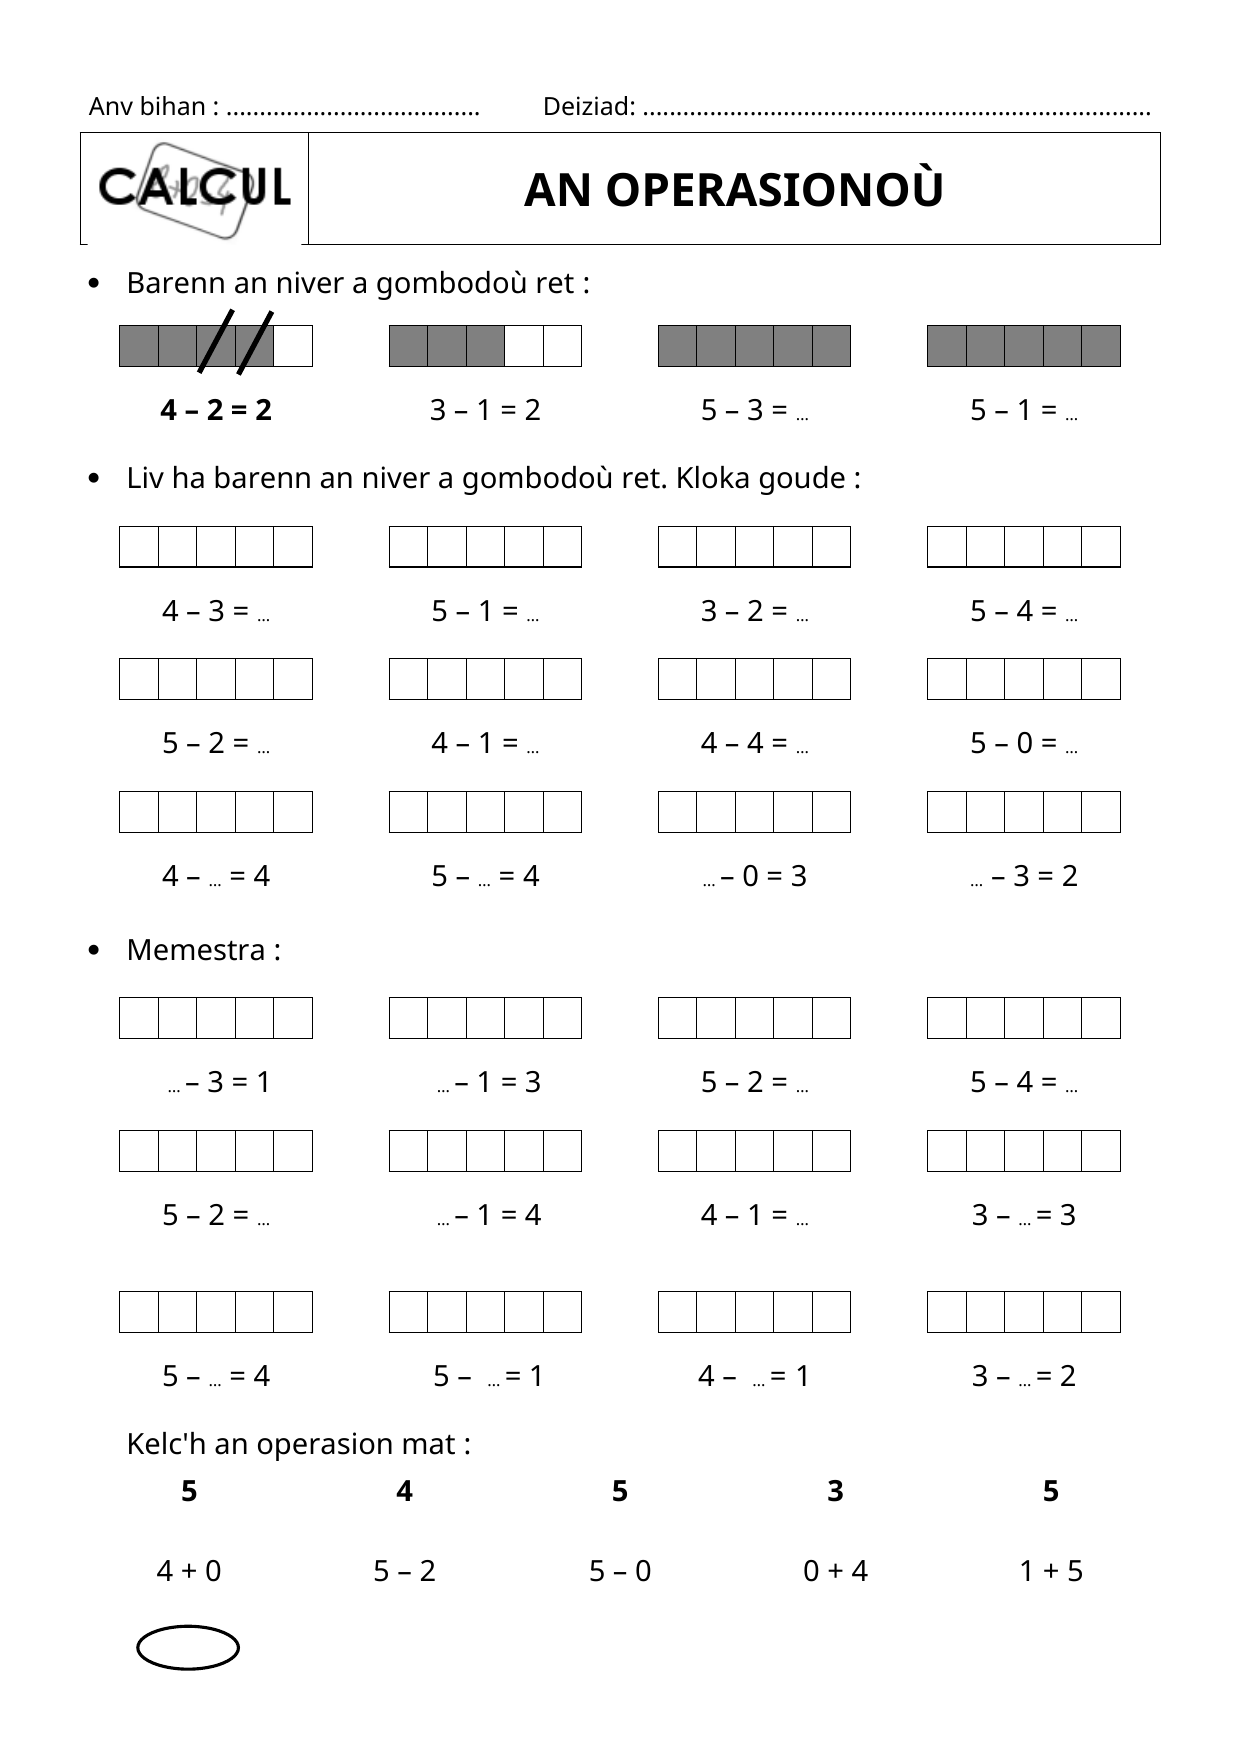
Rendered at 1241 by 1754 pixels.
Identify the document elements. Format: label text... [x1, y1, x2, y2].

table_header [197, 998, 235, 1038]
table_header [313, 1130, 351, 1171]
table_header [1121, 997, 1159, 1038]
table_header [428, 527, 466, 566]
table_header [851, 325, 889, 366]
table_header [505, 1131, 543, 1171]
table_header [697, 527, 735, 566]
table_header [774, 659, 812, 699]
table_header [120, 1292, 158, 1332]
table_header [813, 326, 850, 366]
table_header [620, 997, 658, 1038]
table_header [236, 659, 273, 699]
list Memestra : [89, 929, 1152, 969]
table_header [1082, 326, 1120, 366]
table_cell … – 3 = 2 [889, 855, 1159, 895]
table_cell [889, 366, 1159, 389]
table_header [467, 1292, 504, 1332]
table_cell 5 – 2 = … [620, 1062, 889, 1101]
table_header [582, 1130, 620, 1171]
table_header [120, 998, 158, 1038]
list Barenn an niver a gombodoù ret : [89, 262, 1152, 302]
table_cell 5 – … = 4 [351, 855, 620, 895]
table_header [1044, 998, 1081, 1038]
table_header [505, 659, 543, 699]
picture [87, 133, 302, 245]
table_header [159, 792, 196, 832]
table_header [1005, 1131, 1043, 1171]
table_header [159, 998, 196, 1038]
table_header [81, 1463, 153, 1517]
table_header [1005, 792, 1043, 832]
table_header [1005, 659, 1043, 699]
table_header 5 [153, 1463, 225, 1517]
table_header [659, 527, 696, 566]
table_header [467, 326, 504, 366]
table_header [582, 997, 620, 1038]
table_header [428, 326, 466, 366]
table_cell 4 – 1 = … [351, 723, 620, 762]
table_cell 5 – 4 = … [889, 1062, 1159, 1101]
table_cell … – 1 = 3 [351, 1062, 620, 1101]
table_header [505, 326, 543, 366]
table_cell [81, 566, 351, 590]
table_header [505, 1292, 543, 1332]
table_cell 5 – 0 [512, 1543, 728, 1598]
table_header [467, 998, 504, 1038]
table_cell [889, 1332, 1159, 1355]
table_cell 3 – … = 3 [889, 1194, 1159, 1234]
table_header [197, 792, 235, 832]
table_header [544, 326, 581, 366]
table_header [928, 998, 966, 1038]
table_header [967, 1131, 1004, 1171]
table_cell 3 – 1 = 2 [351, 389, 620, 429]
table_header [1044, 1131, 1081, 1171]
table_cell [620, 1171, 889, 1194]
table_header [428, 998, 466, 1038]
table_header [390, 1131, 427, 1171]
table_cell 4 – 2 = 2 [81, 389, 351, 429]
table_cell [81, 1038, 351, 1062]
table_cell 4 – … = 1 [620, 1355, 889, 1395]
table_header [813, 1131, 850, 1171]
table_header [928, 326, 966, 366]
table_cell [297, 1598, 512, 1623]
table_header [236, 527, 273, 566]
table_header [774, 1292, 812, 1332]
table_cell [943, 1598, 1159, 1623]
table_header [120, 1131, 158, 1171]
table_header [390, 998, 427, 1038]
table_header [313, 997, 351, 1038]
table_header [274, 1292, 312, 1332]
table_cell [728, 1518, 943, 1543]
table_header [943, 1463, 1015, 1517]
table_header [582, 325, 620, 366]
table_header [967, 527, 1004, 566]
table_header [813, 792, 850, 832]
table_header [467, 527, 504, 566]
table_header [620, 1130, 658, 1171]
table_cell [889, 1038, 1159, 1062]
table_header [582, 791, 620, 832]
table_cell … – 3 = 1 [81, 1062, 351, 1101]
table_cell 0 + 4 [728, 1543, 943, 1598]
table_header [505, 998, 543, 1038]
table_header [1082, 792, 1120, 832]
table_header [120, 527, 158, 566]
table_header [1121, 791, 1159, 832]
table_header [197, 527, 235, 566]
table_header [736, 1131, 773, 1171]
table_cell [620, 1038, 889, 1062]
table_header [236, 1131, 273, 1171]
table_header [467, 1131, 504, 1171]
table_cell [297, 1518, 512, 1543]
table_header [774, 792, 812, 832]
list Liv ha barenn an niver a gombodoù ret. Kloka goude : [89, 457, 1152, 497]
table_header [247, 326, 273, 366]
table_header [81, 325, 119, 366]
table_header [656, 1463, 728, 1517]
table_cell [351, 1171, 620, 1194]
table_header [390, 1292, 427, 1332]
table_cell [889, 1171, 1159, 1194]
table_header [1044, 1292, 1081, 1332]
table_header [620, 658, 658, 699]
table_header [851, 1130, 889, 1171]
table_cell [889, 699, 1159, 723]
table_header [313, 325, 351, 366]
table_header Anv bihan : ...................................... [81, 89, 505, 123]
table_header [620, 526, 658, 566]
table_cell [889, 832, 1159, 855]
table_cell [620, 566, 889, 590]
table_header [351, 791, 389, 832]
table_header [544, 1131, 581, 1171]
table_header [313, 658, 351, 699]
table_header [1005, 998, 1043, 1038]
table_cell [620, 1332, 889, 1355]
table_cell [81, 1518, 297, 1543]
table_header [736, 998, 773, 1038]
table_header [544, 527, 581, 566]
table_header [1121, 1130, 1159, 1171]
table_header [81, 526, 119, 566]
table_cell [351, 366, 620, 389]
table_header [889, 658, 927, 699]
table_header [1044, 527, 1081, 566]
table_cell [943, 1518, 1159, 1543]
table_cell [351, 1332, 620, 1355]
table_cell [512, 1518, 728, 1543]
table_header [928, 1131, 966, 1171]
table_header [313, 791, 351, 832]
table_header [81, 133, 87, 244]
table_header [313, 1291, 351, 1332]
table_header [236, 792, 273, 832]
table_cell [81, 832, 351, 855]
table_header [297, 1463, 368, 1517]
table_cell 3 – 2 = … [620, 590, 889, 630]
table_header [159, 1292, 196, 1332]
table_header [697, 1131, 735, 1171]
table_header [736, 792, 773, 832]
table_cell [81, 1598, 297, 1623]
table_header [889, 1130, 927, 1171]
table_header [390, 659, 427, 699]
table_cell 4 + 0 [81, 1543, 297, 1598]
table_header [620, 325, 658, 366]
table_header [351, 325, 389, 366]
table_header [774, 1131, 812, 1171]
table_header [351, 1130, 389, 1171]
table_header AN OPERASIONOÙ [309, 133, 1160, 244]
table_header [967, 659, 1004, 699]
table_cell [620, 366, 889, 389]
table_header [697, 998, 735, 1038]
table_header [967, 998, 1004, 1038]
table_header [659, 659, 696, 699]
table_header [120, 659, 158, 699]
table_header [851, 526, 889, 566]
table_cell 5 – 1 = … [351, 590, 620, 630]
table_header [390, 326, 427, 366]
table_cell 5 – 4 = … [889, 590, 1159, 630]
table_header [1044, 659, 1081, 699]
table_header [351, 1291, 389, 1332]
table_header [351, 526, 389, 566]
table_header [159, 1131, 196, 1171]
table_header [197, 1131, 235, 1171]
table_header [512, 1463, 584, 1517]
table_header [544, 998, 581, 1038]
table_header [236, 998, 273, 1038]
table_header [467, 659, 504, 699]
table_cell [620, 832, 889, 855]
table_header 5 [584, 1463, 656, 1517]
table_cell 5 – … = 4 [81, 1355, 351, 1395]
table_header [813, 527, 850, 566]
table_header [1044, 326, 1081, 366]
table_header [351, 997, 389, 1038]
table_header [582, 526, 620, 566]
table_cell 1 + 5 [943, 1543, 1159, 1598]
table_header [505, 792, 543, 832]
table_header [728, 1463, 799, 1517]
table_cell 5 – … = 1 [351, 1355, 620, 1395]
table_header [1005, 527, 1043, 566]
table_header [871, 1463, 943, 1517]
table_header [889, 997, 927, 1038]
table_cell 4 – 4 = … [620, 723, 889, 762]
table_header [390, 792, 427, 832]
table_cell [81, 699, 351, 723]
table_header [736, 659, 773, 699]
table_header [697, 659, 735, 699]
table_header [851, 791, 889, 832]
table_cell [81, 1171, 351, 1194]
table_header [889, 325, 927, 366]
table_header [428, 659, 466, 699]
table_header [274, 998, 312, 1038]
table_cell [351, 832, 620, 855]
table_header [197, 659, 235, 699]
table_header [1005, 1292, 1043, 1332]
table_header [659, 1131, 696, 1171]
table_cell [620, 699, 889, 723]
table_header [274, 326, 312, 366]
table_cell [728, 1598, 943, 1623]
table_cell 5 – 2 = … [81, 723, 351, 762]
table_header [1121, 526, 1159, 566]
table_header [81, 791, 119, 832]
table_header [889, 526, 927, 566]
table_header [928, 659, 966, 699]
table_header [1087, 1463, 1159, 1517]
table_header [197, 1292, 235, 1332]
table_cell [351, 699, 620, 723]
table_cell 5 – 0 = … [889, 723, 1159, 762]
table_header [544, 792, 581, 832]
table_cell 5 – 2 = … [81, 1194, 351, 1234]
table_header [274, 792, 312, 832]
table_header [659, 326, 696, 366]
table_header [1121, 658, 1159, 699]
table_header [236, 326, 260, 366]
table_header [207, 326, 235, 366]
table_cell 3 – … = 2 [889, 1355, 1159, 1395]
table_header [467, 792, 504, 832]
table_header [544, 1292, 581, 1332]
table_header [1005, 326, 1043, 366]
table_header [81, 1130, 119, 1171]
table_header [1082, 659, 1120, 699]
table_header [302, 133, 308, 244]
table_header [582, 658, 620, 699]
table_cell [81, 366, 351, 389]
table_header Deiziad: ............................................................................ [505, 89, 1159, 123]
table_header [851, 997, 889, 1038]
table_header [390, 527, 427, 566]
table_header [428, 1131, 466, 1171]
table_header [736, 527, 773, 566]
table_header [697, 326, 735, 366]
table_header [889, 791, 927, 832]
table_cell [81, 1332, 351, 1355]
table_header [197, 326, 220, 366]
table_header [159, 326, 196, 366]
table_header [120, 326, 158, 366]
table_header [736, 1292, 773, 1332]
table_header [813, 659, 850, 699]
table_header [697, 1292, 735, 1332]
table_header [81, 658, 119, 699]
table_header 3 [800, 1463, 871, 1517]
table_header [274, 1131, 312, 1171]
table_header [1082, 998, 1120, 1038]
table_header [659, 1292, 696, 1332]
table_header [1082, 1131, 1120, 1171]
table_header [620, 791, 658, 832]
table_header [813, 998, 850, 1038]
table_header [928, 1292, 966, 1332]
table_header [236, 1292, 273, 1332]
table_header [225, 1463, 297, 1517]
table_cell 5 – 2 [297, 1543, 512, 1598]
table_header [697, 792, 735, 832]
table_cell … – 0 = 3 [620, 855, 889, 895]
table_cell [889, 566, 1159, 590]
table_header [544, 659, 581, 699]
table_header [889, 1291, 927, 1332]
table_header [81, 997, 119, 1038]
table_header [1121, 1291, 1159, 1332]
table_header [928, 527, 966, 566]
table_header [1082, 1292, 1120, 1332]
table_header [967, 326, 1004, 366]
table_cell 4 – 3 = … [81, 590, 351, 630]
table_header [582, 1291, 620, 1332]
table_header [620, 1291, 658, 1332]
table_cell 5 – 3 = … [620, 389, 889, 429]
table_header [774, 527, 812, 566]
table_header 5 [1015, 1463, 1087, 1517]
table_header [1082, 527, 1120, 566]
table_header [967, 792, 1004, 832]
table_header [774, 998, 812, 1038]
table_header 4 [369, 1463, 440, 1517]
table_header [351, 658, 389, 699]
table_header [120, 792, 158, 832]
table_header [967, 1292, 1004, 1332]
table_cell … – 1 = 4 [351, 1194, 620, 1234]
table_cell 5 – 1 = … [889, 389, 1159, 429]
table_header [851, 658, 889, 699]
table_header [659, 998, 696, 1038]
table_header [1121, 325, 1159, 366]
table_header [428, 792, 466, 832]
list Kelc'h an operasion mat : [89, 1423, 1152, 1463]
table_cell 4 – … = 4 [81, 855, 351, 895]
table_cell [351, 1038, 620, 1062]
table_header [736, 326, 773, 366]
table_header [159, 527, 196, 566]
table_cell [512, 1598, 728, 1623]
table_header [159, 659, 196, 699]
table_header [274, 527, 312, 566]
table_header [313, 526, 351, 566]
table_cell 4 – 1 = … [620, 1194, 889, 1234]
table_header [274, 659, 312, 699]
table_header [1044, 792, 1081, 832]
table_header [928, 792, 966, 832]
table_header [774, 326, 812, 366]
table_cell [351, 566, 620, 590]
table_header [659, 792, 696, 832]
table_header [440, 1463, 512, 1517]
table_header [428, 1292, 466, 1332]
table_header [851, 1291, 889, 1332]
table_header [813, 1292, 850, 1332]
table_header [81, 1291, 119, 1332]
table_header [505, 527, 543, 566]
